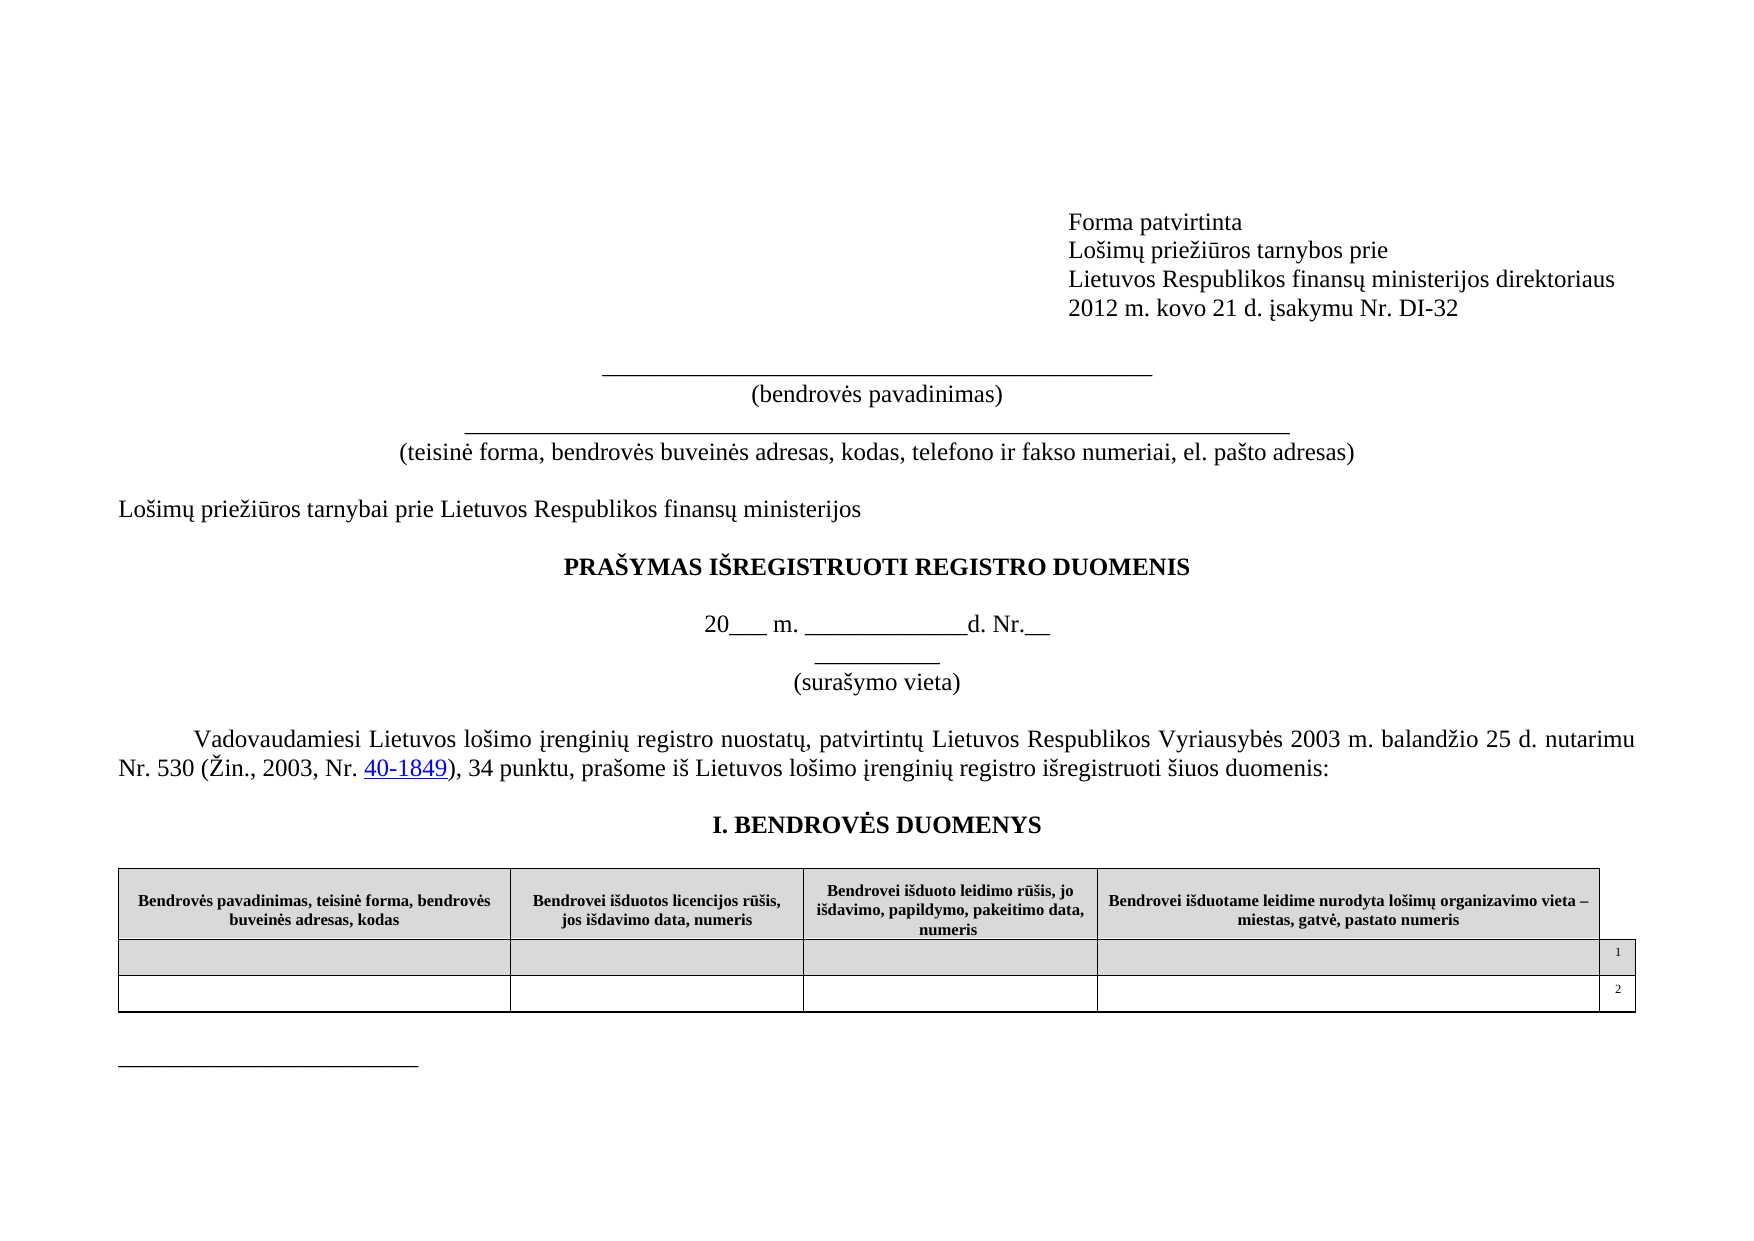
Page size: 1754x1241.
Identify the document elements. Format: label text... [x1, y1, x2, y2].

text __________________________________________________________________ [118, 408, 1636, 437]
text (teisinė forma, bendrovės buveinės adresas, kodas, telefono ir fakso numeriai, el. pašto adresas) [118, 437, 1636, 465]
text Vadovaudamiesi Lietuvos lošimo įrenginių registro nuostatų, patvirtintų Lietuvos Respublikos Vyriausybės 2003 m. balandžio 25 d. nutarimu Nr. 530 (Žin., 2003, Nr. 40-1849), 34 punktu, prašome iš Lietuvos lošimo įrenginių registro išregistruoti šiuos duomenis: [118, 724, 1636, 782]
text (bendrovės pavadinimas) [118, 379, 1636, 408]
text 20___ m. _____________d. Nr.__ [118, 609, 1636, 638]
text PRAŠYMAS IŠREGISTRUOTI REGISTRO DUOMENIS [118, 552, 1636, 580]
table_cell [1098, 976, 1599, 1011]
text I. BENDROVĖS DUOMENYS [118, 810, 1636, 839]
table_cell [804, 940, 1097, 975]
table_header Bendrovei išduoto leidimo rūšis, jo išdavimo, papildymo, pakeitimo data, numeris [804, 869, 1097, 938]
text 2012 m. kovo 21 d. įsakymu Nr. DI-32 [1068, 293, 1636, 322]
text Lietuvos Respublikos finansų ministerijos direktoriaus [1068, 264, 1636, 293]
table_cell [804, 976, 1097, 1011]
text ________________________ [118, 1041, 1636, 1070]
table_cell 1 [1600, 940, 1635, 975]
table_header [1600, 868, 1636, 938]
table_header Bendrovės pavadinimas, teisinė forma, bendrovės buveinės adresas, kodas [119, 869, 510, 938]
table_cell 2 [1600, 976, 1635, 1011]
text (surašymo vieta) [118, 667, 1636, 695]
text ____________________________________________ [118, 350, 1636, 379]
table_cell [119, 940, 510, 975]
table_cell [119, 976, 510, 1011]
text Forma patvirtinta [1068, 207, 1636, 235]
text Lošimų priežiūros tarnybai prie Lietuvos Respublikos finansų ministerijos [118, 494, 1636, 523]
table_cell [511, 976, 803, 1011]
text __________ [118, 638, 1636, 667]
text Lošimų priežiūros tarnybos prie [1068, 235, 1636, 264]
table_header Bendrovei išduotame leidime nurodyta lošimų organizavimo vieta – miestas, gatvė, pastato numeris [1098, 869, 1599, 938]
table_cell [511, 940, 803, 975]
table_header Bendrovei išduotos licencijos rūšis, jos išdavimo data, numeris [511, 869, 803, 938]
table_cell [1098, 940, 1599, 975]
